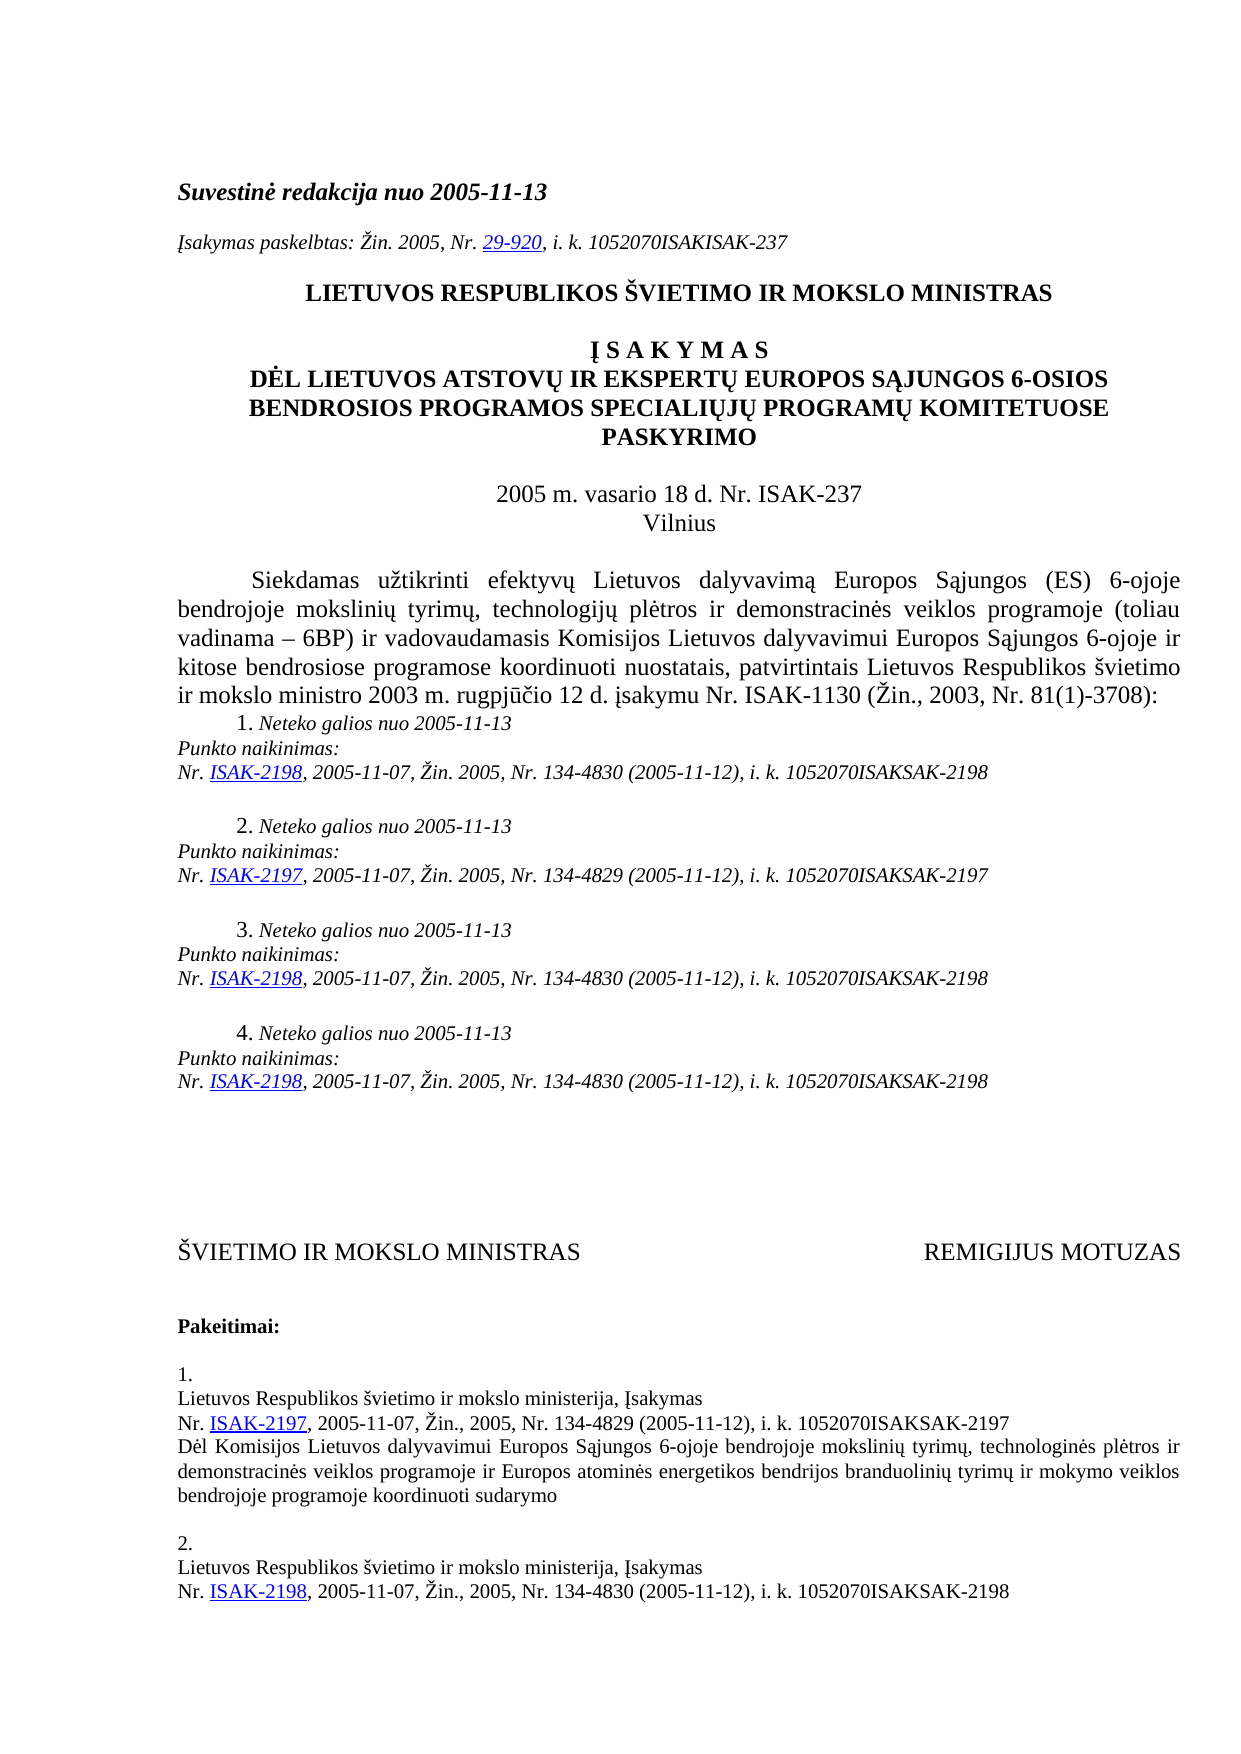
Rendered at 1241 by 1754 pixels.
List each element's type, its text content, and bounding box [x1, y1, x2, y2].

text Nr. ISAK-2198, 2005-11-07, Žin. 2005, Nr. 134-4830 (2005-11-12), i. k. 1052070ISAKSAK-2198 [177, 1069, 1181, 1093]
text 3. Neteko galios nuo 2005-11-13 [177, 916, 1181, 942]
text Nr. ISAK-2198, 2005-11-07, Žin., 2005, Nr. 134-4830 (2005-11-12), i. k. 1052070ISAKSAK-2198 [177, 1579, 1181, 1603]
text Punkto naikinimas: [177, 942, 1181, 966]
text ŠVIETIMO IR MOKSLO MINISTRAS REMIGIJUS MOTUZAS [177, 1237, 1181, 1266]
text Įsakymas paskelbtas: Žin. 2005, Nr. 29-920, i. k. 1052070ISAKISAK-237 [177, 230, 1181, 254]
text Lietuvos Respublikos švietimo ir mokslo ministerija, Įsakymas [177, 1555, 1181, 1579]
text 2. [177, 1531, 1181, 1555]
text Punkto naikinimas: [177, 736, 1181, 760]
text Suvestinė redakcija nuo 2005-11-13 [177, 177, 1181, 206]
text Punkto naikinimas: [177, 1045, 1181, 1069]
text Nr. ISAK-2198, 2005-11-07, Žin. 2005, Nr. 134-4830 (2005-11-12), i. k. 1052070ISAKSAK-2198 [177, 966, 1181, 990]
text Pakeitimai: [177, 1314, 1181, 1338]
text Nr. ISAK-2197, 2005-11-07, Žin., 2005, Nr. 134-4829 (2005-11-12), i. k. 1052070ISAKSAK-2197 [177, 1410, 1181, 1434]
text 1. [177, 1362, 1181, 1386]
text Nr. ISAK-2198, 2005-11-07, Žin. 2005, Nr. 134-4830 (2005-11-12), i. k. 1052070ISAKSAK-2198 [177, 760, 1181, 784]
text 2. Neteko galios nuo 2005-11-13 [177, 813, 1181, 839]
text Vilnius [177, 508, 1181, 537]
text 1. Neteko galios nuo 2005-11-13 [177, 709, 1181, 736]
text 2005 m. vasario 18 d. Nr. ISAK-237 [177, 479, 1181, 508]
text 4. Neteko galios nuo 2005-11-13 [177, 1019, 1181, 1045]
text Siekdamas užtikrinti efektyvų Lietuvos dalyvavimą Europos Sąjungos (ES) 6-ojoje bendrojoje mokslinių tyrimų, technologijų plėtros ir demonstracinės veiklos programoje (toliau vadinama – 6BP) ir vadovaudamasis Komisijos Lietuvos dalyvavimui Europos Sąjungos 6-ojoje ir kitose bendrosiose programose koordinuoti nuostatais, patvirtintais Lietuvos Respublikos švietimo ir mokslo ministro 2003 m. rugpjūčio 12 d. įsakymu Nr. ISAK-1130 (Žin., 2003, Nr. 81(1)-3708): [177, 566, 1181, 709]
text DĖL LIETUVOS ATSTOVŲ IR EKSPERTŲ EUROPOS SĄJUNGOS 6-OSIOS BENDROSIOS PROGRAMOS SPECIALIŲJŲ PROGRAMŲ KOMITETUOSE PASKYRIMO [177, 364, 1181, 451]
text LIETUVOS RESPUBLIKOS ŠVIETIMO IR MOKSLO MINISTRAS [177, 278, 1181, 307]
text Nr. ISAK-2197, 2005-11-07, Žin. 2005, Nr. 134-4829 (2005-11-12), i. k. 1052070ISAKSAK-2197 [177, 863, 1181, 887]
text Punkto naikinimas: [177, 839, 1181, 863]
text Į S A K Y M A S [177, 336, 1181, 364]
text Lietuvos Respublikos švietimo ir mokslo ministerija, Įsakymas [177, 1386, 1181, 1410]
text Dėl Komisijos Lietuvos dalyvavimui Europos Sąjungos 6-ojoje bendrojoje mokslinių tyrimų, technologinės plėtros ir demonstracinės veiklos programoje ir Europos atominės energetikos bendrijos branduolinių tyrimų ir mokymo veiklos bendrojoje programoje koordinuoti sudarymo [177, 1434, 1181, 1507]
